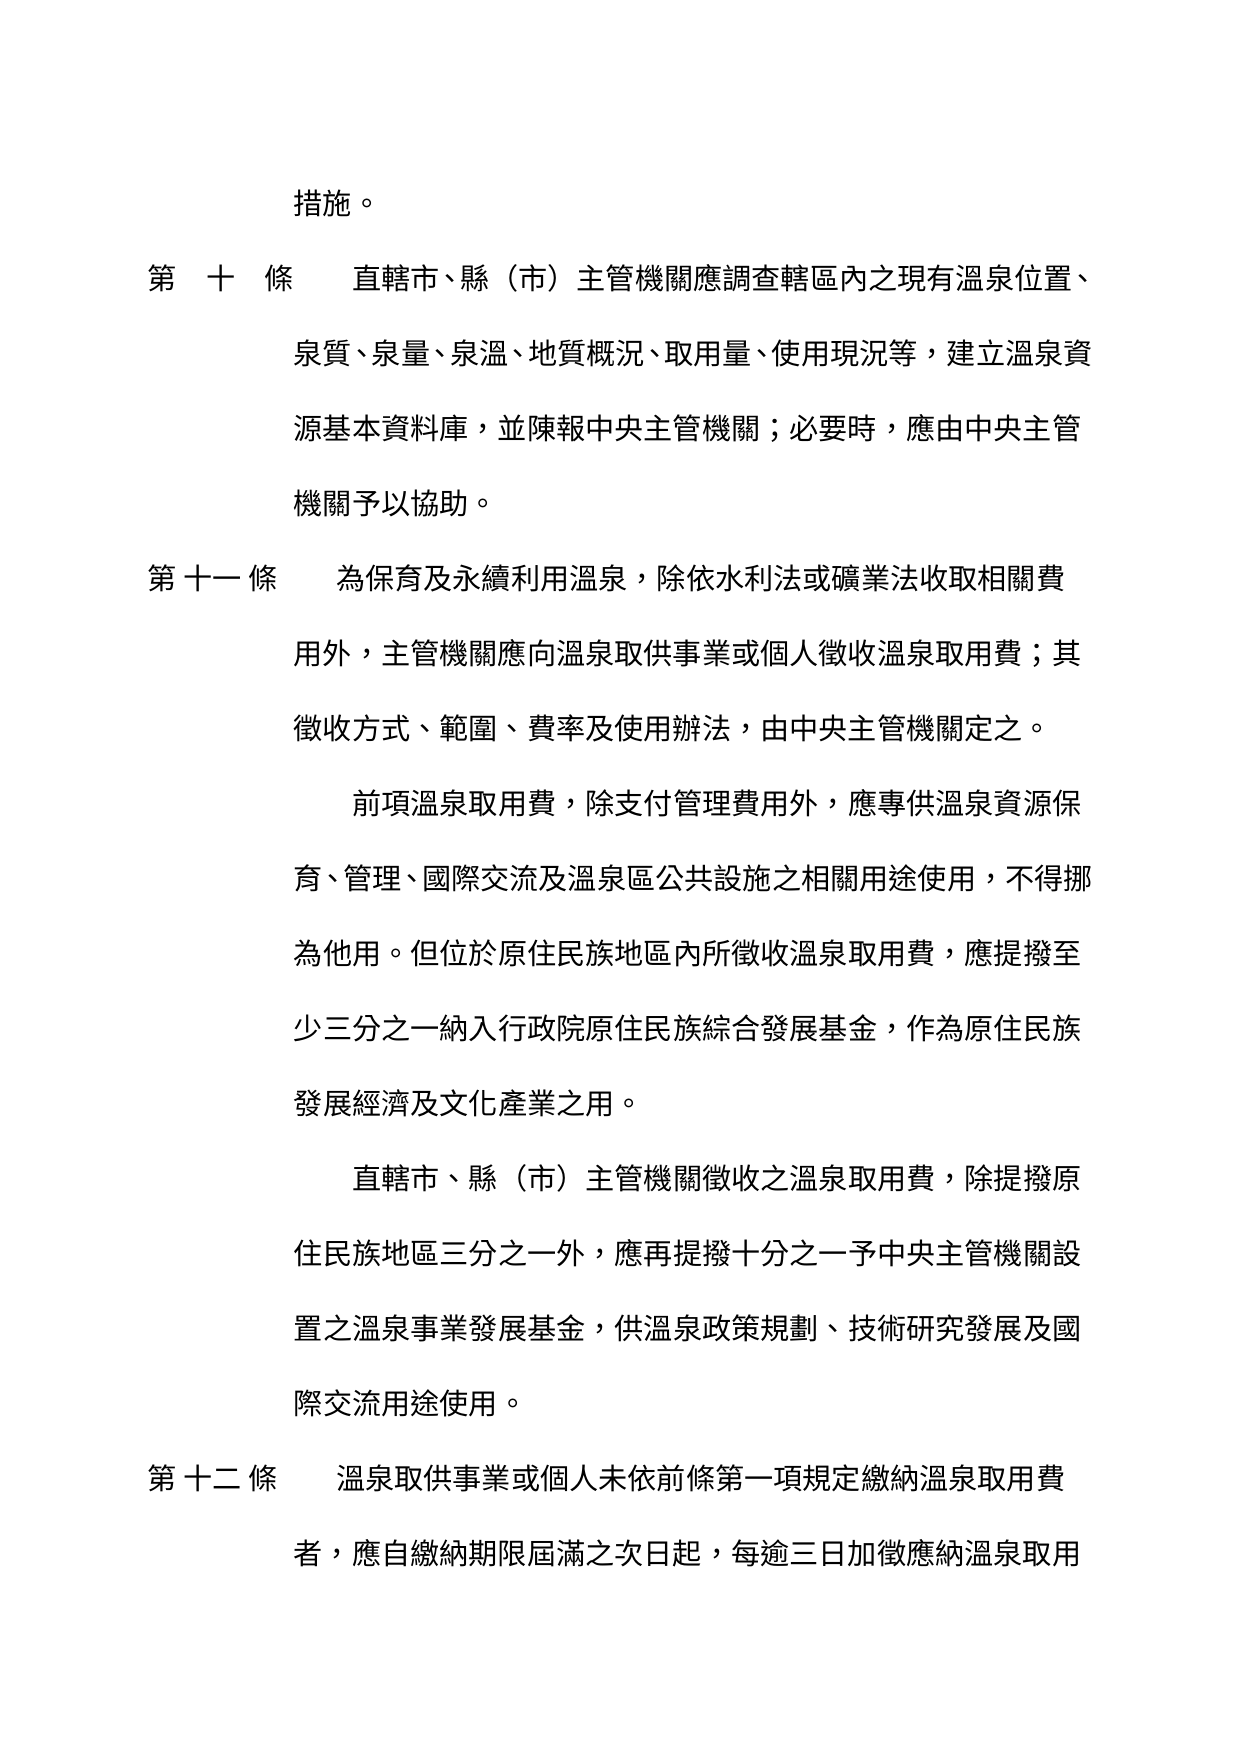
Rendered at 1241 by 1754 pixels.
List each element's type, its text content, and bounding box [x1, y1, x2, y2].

text 措施。 [148, 164, 1092, 239]
text 直轄市、縣（市）主管機關徵收之溫泉取用費，除提撥原住民族地區三分之一外，應再提撥十分之一予中央主管機關設置之溫泉事業發展基金，供溫泉政策規劃、技術研究發展及國際交流用途使用。 [294, 1139, 1092, 1439]
text 第 十 條 直轄市、縣（市）主管機關應調查轄區內之現有溫泉位置、泉質、泉量、泉溫、地質概況、取用量、使用現況等，建立溫泉資源基本資料庫，並陳報中央主管機關；必要時，應由中央主管機關予以協助。 [148, 239, 1092, 539]
text 第 十二 條 溫泉取供事業或個人未依前條第一項規定繳納溫泉取用費者，應自繳納期限屆滿之次日起，每逾三日加徵應納溫泉取用 [148, 1439, 1092, 1589]
text 第 十一 條 為保育及永續利用溫泉，除依水利法或礦業法收取相關費用外，主管機關應向溫泉取供事業或個人徵收溫泉取用費；其徵收方式、範圍、費率及使用辦法，由中央主管機關定之。 [148, 539, 1092, 764]
text 前項溫泉取用費，除支付管理費用外，應專供溫泉資源保育、管理、國際交流及溫泉區公共設施之相關用途使用，不得挪為他用。但位於原住民族地區內所徵收溫泉取用費，應提撥至少三分之一納入行政院原住民族綜合發展基金，作為原住民族發展經濟及文化產業之用。 [294, 764, 1092, 1139]
